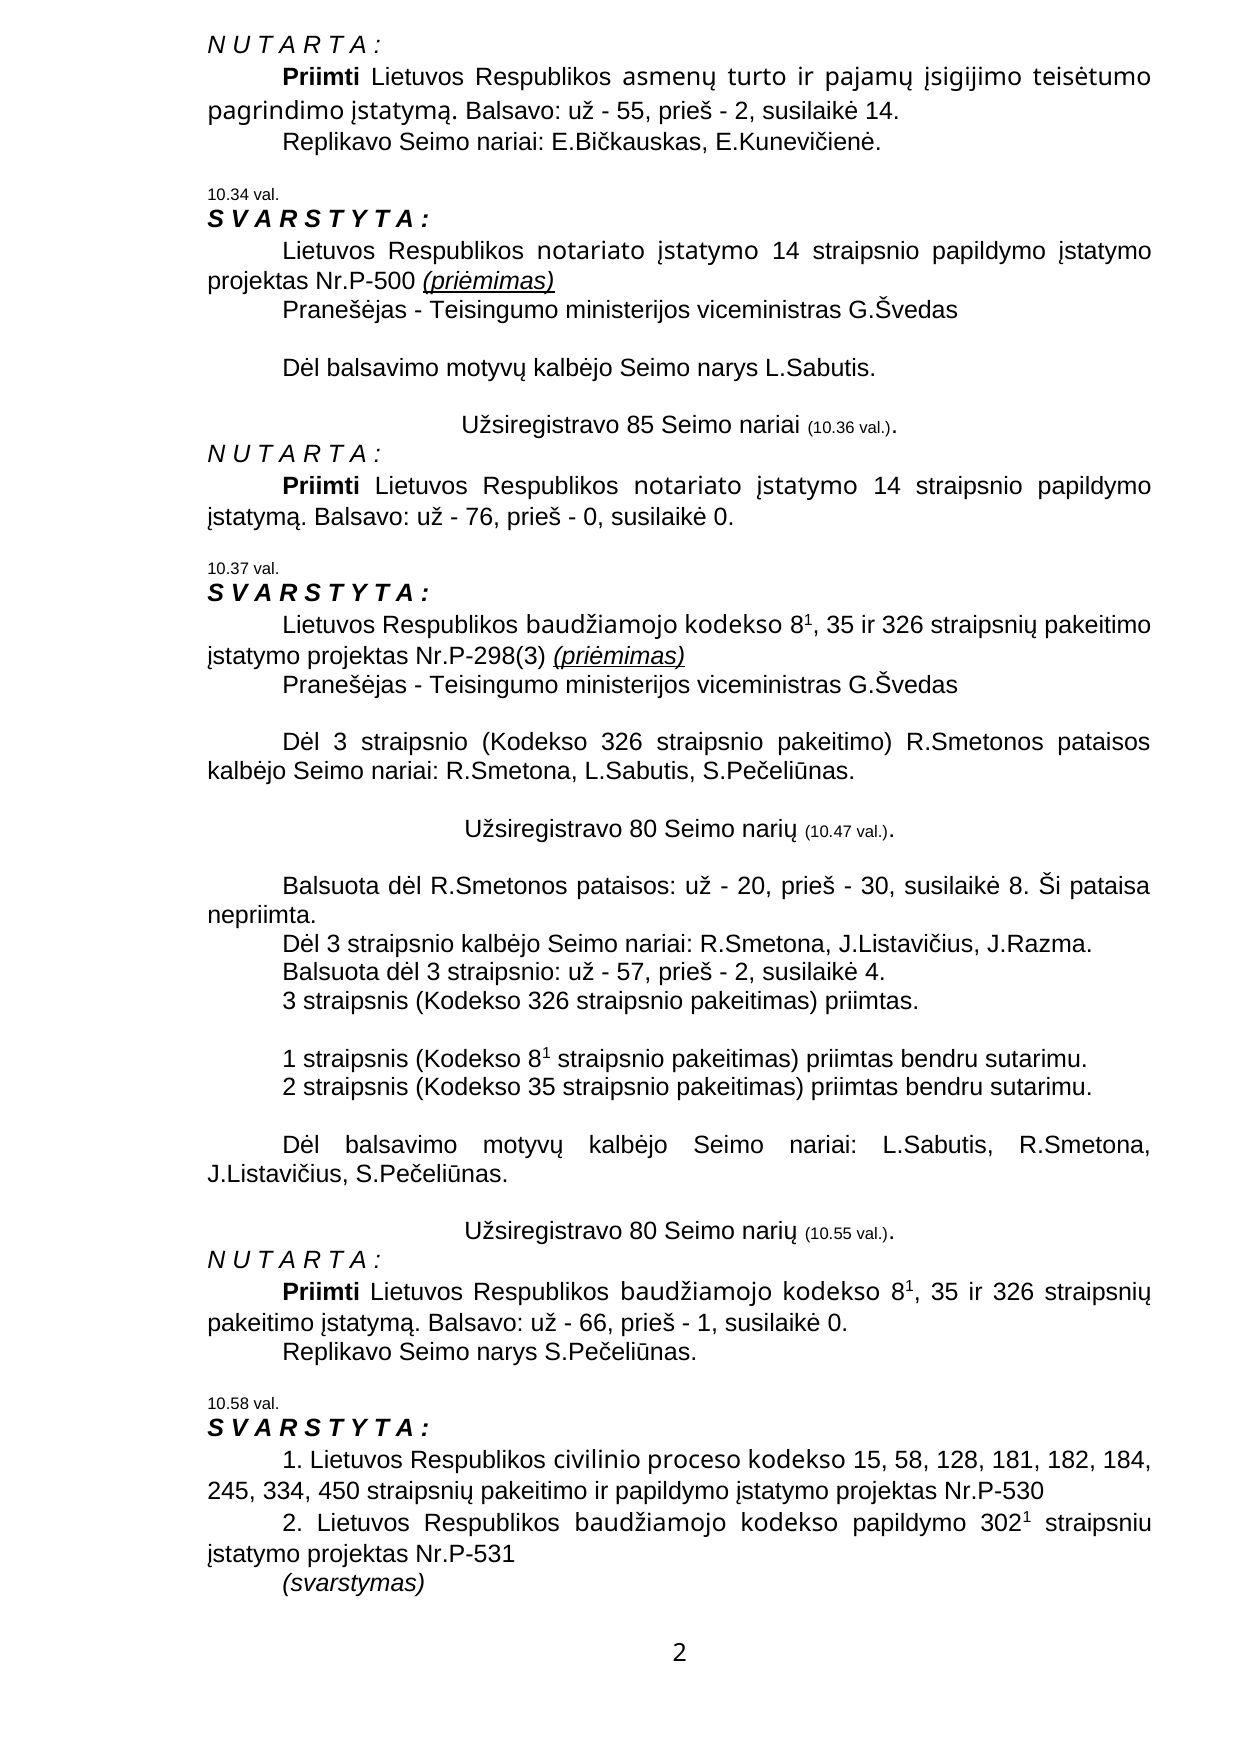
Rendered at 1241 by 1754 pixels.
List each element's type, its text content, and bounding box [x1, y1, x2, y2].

text 2. Lietuvos Respublikos baudžiamojo kodekso papildymo 3021 straipsniu įstatymo projektas Nr.P-531 [207, 1505, 1152, 1567]
text 10.37 val. [207, 559, 1152, 578]
text Užsiregistravo 85 Seimo nariai (10.36 val.). [207, 410, 1152, 439]
text Dėl 3 straipsnio kalbėjo Seimo nariai: R.Smetona, J.Listavičius, J.Razma. [207, 929, 1152, 957]
text N U T A R T A : [207, 439, 1152, 468]
text Priimti Lietuvos Respublikos notariato įstatymo 14 straipsnio papildymo įstatymą. Balsavo: už - 76, prieš - 0, susilaikė 0. [207, 468, 1152, 530]
text Dėl balsavimo motyvų kalbėjo Seimo narys L.Sabutis. [207, 353, 1152, 381]
text Priimti Lietuvos Respublikos asmenų turto ir pajamų įsigijimo teisėtumo pagrindimo įstatymą. Balsavo: už - 55, prieš - 2, susilaikė 14. [207, 59, 1152, 127]
text Dėl balsavimo motyvų kalbėjo Seimo nariai: L.Sabutis, R.Smetona, J.Listavičius, S.Pečeliūnas. [207, 1130, 1152, 1187]
text 1. Lietuvos Respublikos civilinio proceso kodekso 15, 58, 128, 181, 182, 184, 245, 334, 450 straipsnių pakeitimo ir papildymo įstatymo projektas Nr.P-530 [207, 1442, 1152, 1505]
text N U T A R T A : [207, 1245, 1152, 1274]
text 1 straipsnis (Kodekso 81 straipsnio pakeitimas) priimtas bendru sutarimu. [207, 1044, 1152, 1072]
text N U T A R T A : [207, 30, 1152, 59]
text 3 straipsnis (Kodekso 326 straipsnio pakeitimas) priimtas. [207, 986, 1152, 1015]
text Lietuvos Respublikos baudžiamojo kodekso 81, 35 ir 326 straipsnių pakeitimo įstatymo projektas Nr.P-298(3) (priėmimas) [207, 607, 1152, 670]
text 10.58 val. [207, 1394, 1152, 1413]
text Priimti Lietuvos Respublikos baudžiamojo kodekso 81, 35 ir 326 straipsnių pakeitimo įstatymą. Balsavo: už - 66, prieš - 1, susilaikė 0. [207, 1274, 1152, 1336]
text Balsuota dėl R.Smetonos pataisos: už - 20, prieš - 30, susilaikė 8. Ši pataisa nepriimta. [207, 871, 1152, 929]
text Užsiregistravo 80 Seimo narių (10.47 val.). [207, 814, 1152, 842]
text (svarstymas) [207, 1567, 1152, 1596]
text 2 straipsnis (Kodekso 35 straipsnio pakeitimas) priimtas bendru sutarimu. [207, 1072, 1152, 1101]
text Dėl 3 straipsnio (Kodekso 326 straipsnio pakeitimo) R.Smetonos pataisos kalbėjo Seimo nariai: R.Smetona, L.Sabutis, S.Pečeliūnas. [207, 727, 1152, 785]
text 10.34 val. [207, 184, 1152, 203]
text Replikavo Seimo nariai: E.Bičkauskas, E.Kunevičienė. [207, 127, 1152, 156]
text S V A R S T Y T A : [207, 578, 1152, 607]
text Pranešėjas - Teisingumo ministerijos viceministras G.Švedas [207, 670, 1152, 699]
text Balsuota dėl 3 straipsnio: už - 57, prieš - 2, susilaikė 4. [207, 957, 1152, 986]
text Lietuvos Respublikos notariato įstatymo 14 straipsnio papildymo įstatymo projektas Nr.P-500 (priėmimas) [207, 232, 1152, 295]
text Užsiregistravo 80 Seimo narių (10.55 val.). [207, 1216, 1152, 1245]
text Replikavo Seimo narys S.Pečeliūnas. [207, 1336, 1152, 1365]
text S V A R S T Y T A : [207, 203, 1152, 232]
text Pranešėjas - Teisingumo ministerijos viceministras G.Švedas [207, 295, 1152, 324]
text S V A R S T Y T A : [207, 1413, 1152, 1442]
